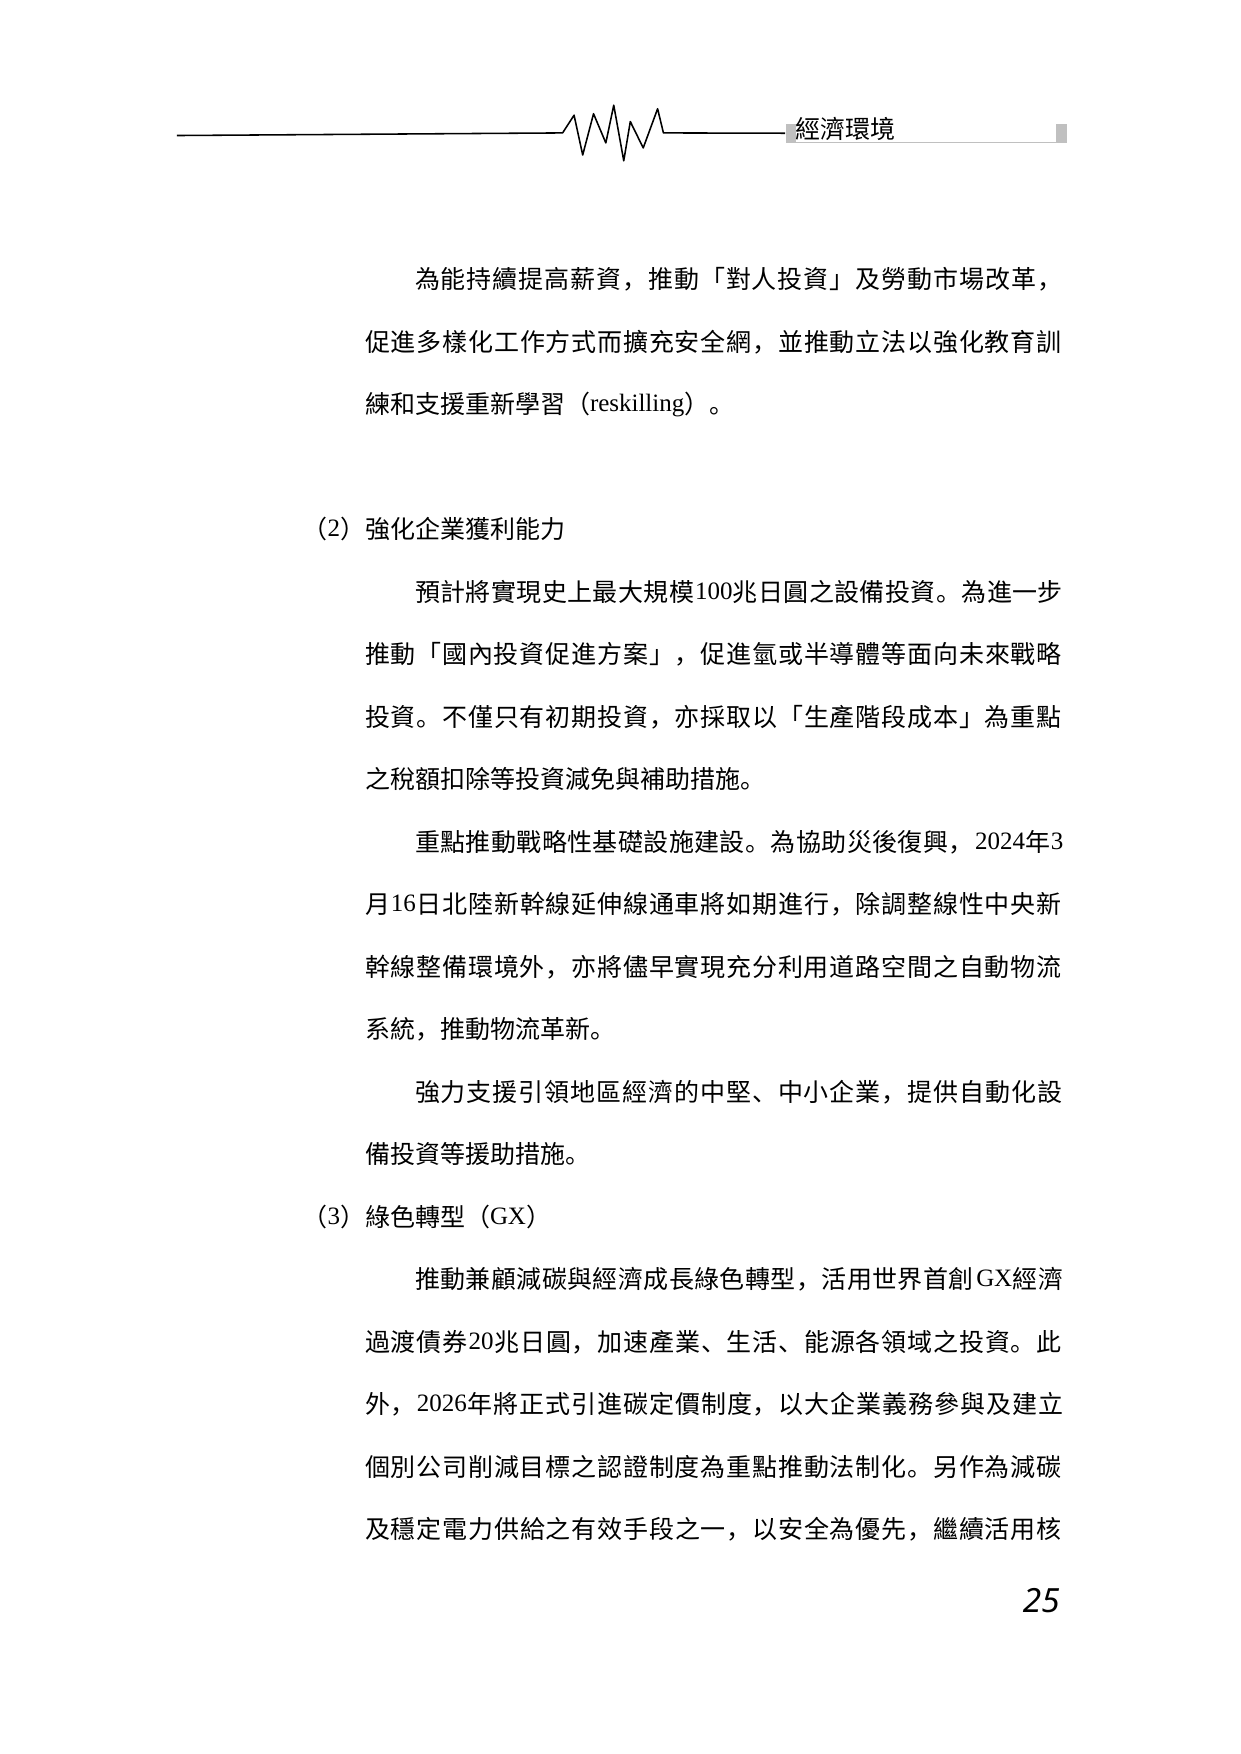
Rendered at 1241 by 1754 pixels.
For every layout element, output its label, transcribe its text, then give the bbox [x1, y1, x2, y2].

text 預計將實現史上最大規模100兆日圓之設備投資。為進一步推動「國內投資促進方案」，促進氫或半導體等面向未來戰略投資。不僅只有初期投資，亦採取以「生產階段成本」為重點之稅額扣除等投資減免與補助措施。 [365, 549, 1063, 799]
text （2）強化企業獲利能力 [302, 486, 1063, 549]
text 強力支援引領地區經濟的中堅、中小企業，提供自動化設備投資等援助措施。 [365, 1049, 1063, 1174]
text （3）綠色轉型（GX） [302, 1174, 1063, 1236]
text 重點推動戰略性基礎設施建設。為協助災後復興，2024年3月16日北陸新幹線延伸線通車將如期進行，除調整線性中央新幹線整備環境外，亦將儘早實現充分利用道路空間之自動物流系統，推動物流革新。 [365, 799, 1063, 1049]
text 推動兼顧減碳與經濟成長綠色轉型，活用世界首創GX經濟過渡債券20兆日圓，加速產業、生活、能源各領域之投資。此外，2026年將正式引進碳定價制度，以大企業義務參與及建立個別公司削減目標之認證制度為重點推動法制化。另作為減碳及穩定電力供給之有效手段之一，以安全為優先，繼續活用核 [365, 1236, 1063, 1549]
text 為能持續提高薪資，推動「對人投資」及勞動市場改革，促進多樣化工作方式而擴充安全網，並推動立法以強化教育訓練和支援重新學習（reskilling）。 [365, 236, 1063, 424]
